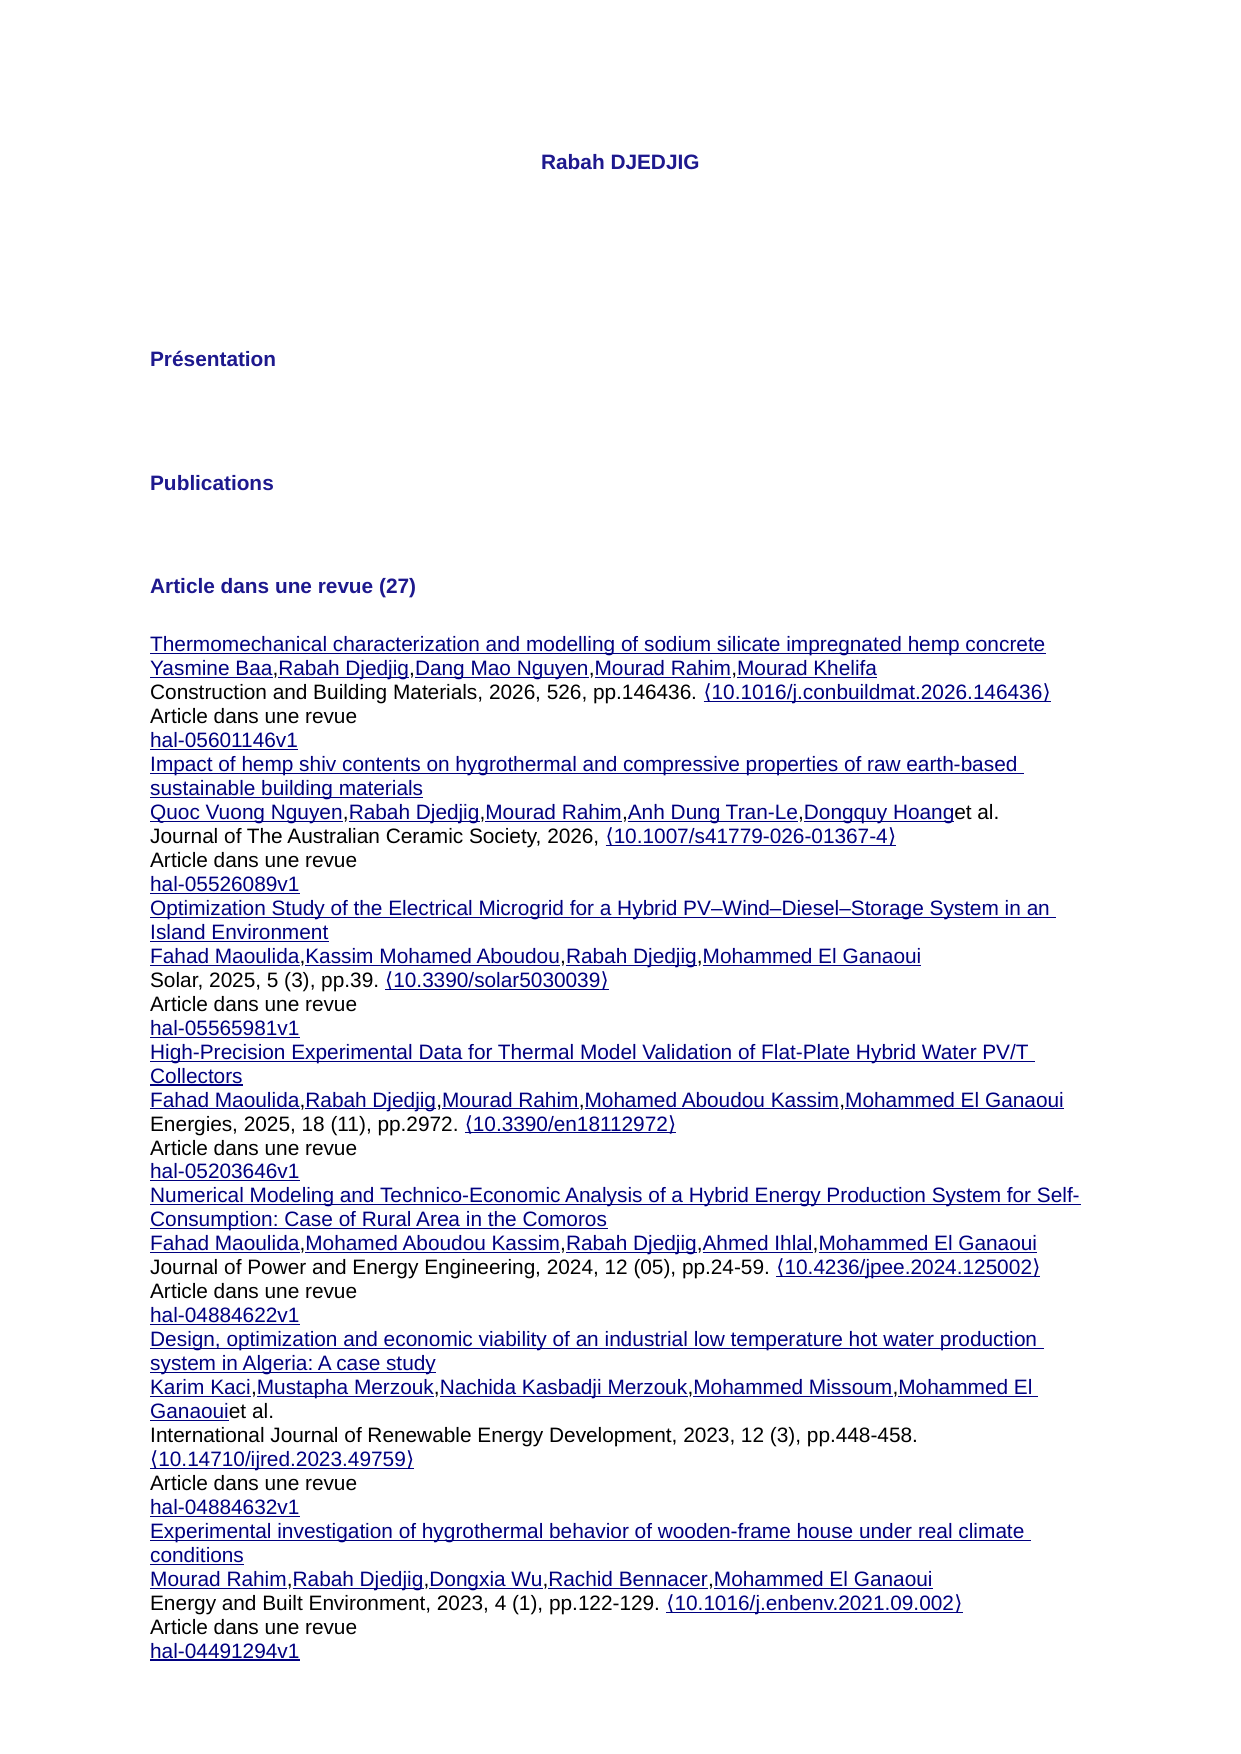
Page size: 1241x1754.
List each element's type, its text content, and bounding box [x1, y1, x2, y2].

table_cell Impact of hemp shiv contents on hygrothermal and compressive properties of raw earth-based sustainable building materials Quoc Vuong Nguyen,Rabah Djedjig,Mourad Rahim,Anh Dung Tran-Le,Dongquy Hoanget al. Journal of The Australian Ceramic Society, 2026, ⟨10.1007/s41779-026-01367-4⟩ Article dans une revue hal-05526089v1 [150, 752, 1090, 896]
table_cell Experimental investigation of hygrothermal behavior of wooden-frame house under real climate conditions Mourad Rahim,Rabah Djedjig,Dongxia Wu,Rachid Bennacer,Mohammed El Ganaoui Energy and Built Environment, 2023, 4 (1), pp.122-129. ⟨10.1016/j.enbenv.2021.09.002⟩ Article dans une revue hal-04491294v1 [150, 1519, 1090, 1662]
table_cell High-Precision Experimental Data for Thermal Model Validation of Flat-Plate Hybrid Water PV/T Collectors Fahad Maoulida,Rabah Djedjig,Mourad Rahim,Mohamed Aboudou Kassim,Mohammed El Ganaoui Energies, 2025, 18 (11), pp.2972. ⟨10.3390/en18112972⟩ Article dans une revue hal-05203646v1 [150, 1040, 1090, 1183]
table_cell Design, optimization and economic viability of an industrial low temperature hot water production system in Algeria: A case study Karim Kaci,Mustapha Merzouk,Nachida Kasbadji Merzouk,Mohammed Missoum,Mohammed El Ganaouiet al. International Journal of Renewable Energy Development, 2023, 12 (3), pp.448-458. ⟨10.14710/ijred.2023.49759⟩ Article dans une revue hal-04884632v1 [150, 1327, 1090, 1519]
subtitle Présentation [150, 347, 1090, 371]
table_cell Optimization Study of the Electrical Microgrid for a Hybrid PV–Wind–Diesel–Storage System in an Island Environment Fahad Maoulida,Kassim Mohamed Aboudou,Rabah Djedjig,Mohammed El Ganaoui Solar, 2025, 5 (3), pp.39. ⟨10.3390/solar5030039⟩ Article dans une revue hal-05565981v1 [150, 896, 1090, 1039]
subtitle Article dans une revue (27) [150, 574, 1090, 598]
subtitle Publications [150, 471, 1090, 495]
table_cell Numerical Modeling and Technico-Economic Analysis of a Hybrid Energy Production System for Self-Consumption: Case of Rural Area in the Comoros Fahad Maoulida,Mohamed Aboudou Kassim,Rabah Djedjig,Ahmed Ihlal,Mohammed El Ganaoui Journal of Power and Energy Engineering, 2024, 12 (05), pp.24-59. ⟨10.4236/jpee.2024.125002⟩ Article dans une revue hal-04884622v1 [150, 1183, 1090, 1327]
subtitle Rabah DJEDJIG [150, 150, 1090, 174]
table_header Thermomechanical characterization and modelling of sodium silicate impregnated hemp concrete Yasmine Baa,Rabah Djedjig,Dang Mao Nguyen,Mourad Rahim,Mourad Khelifa Construction and Building Materials, 2026, 526, pp.146436. ⟨10.1016/j.conbuildmat.2026.146436⟩ Article dans une revue hal-05601146v1 [150, 632, 1090, 752]
